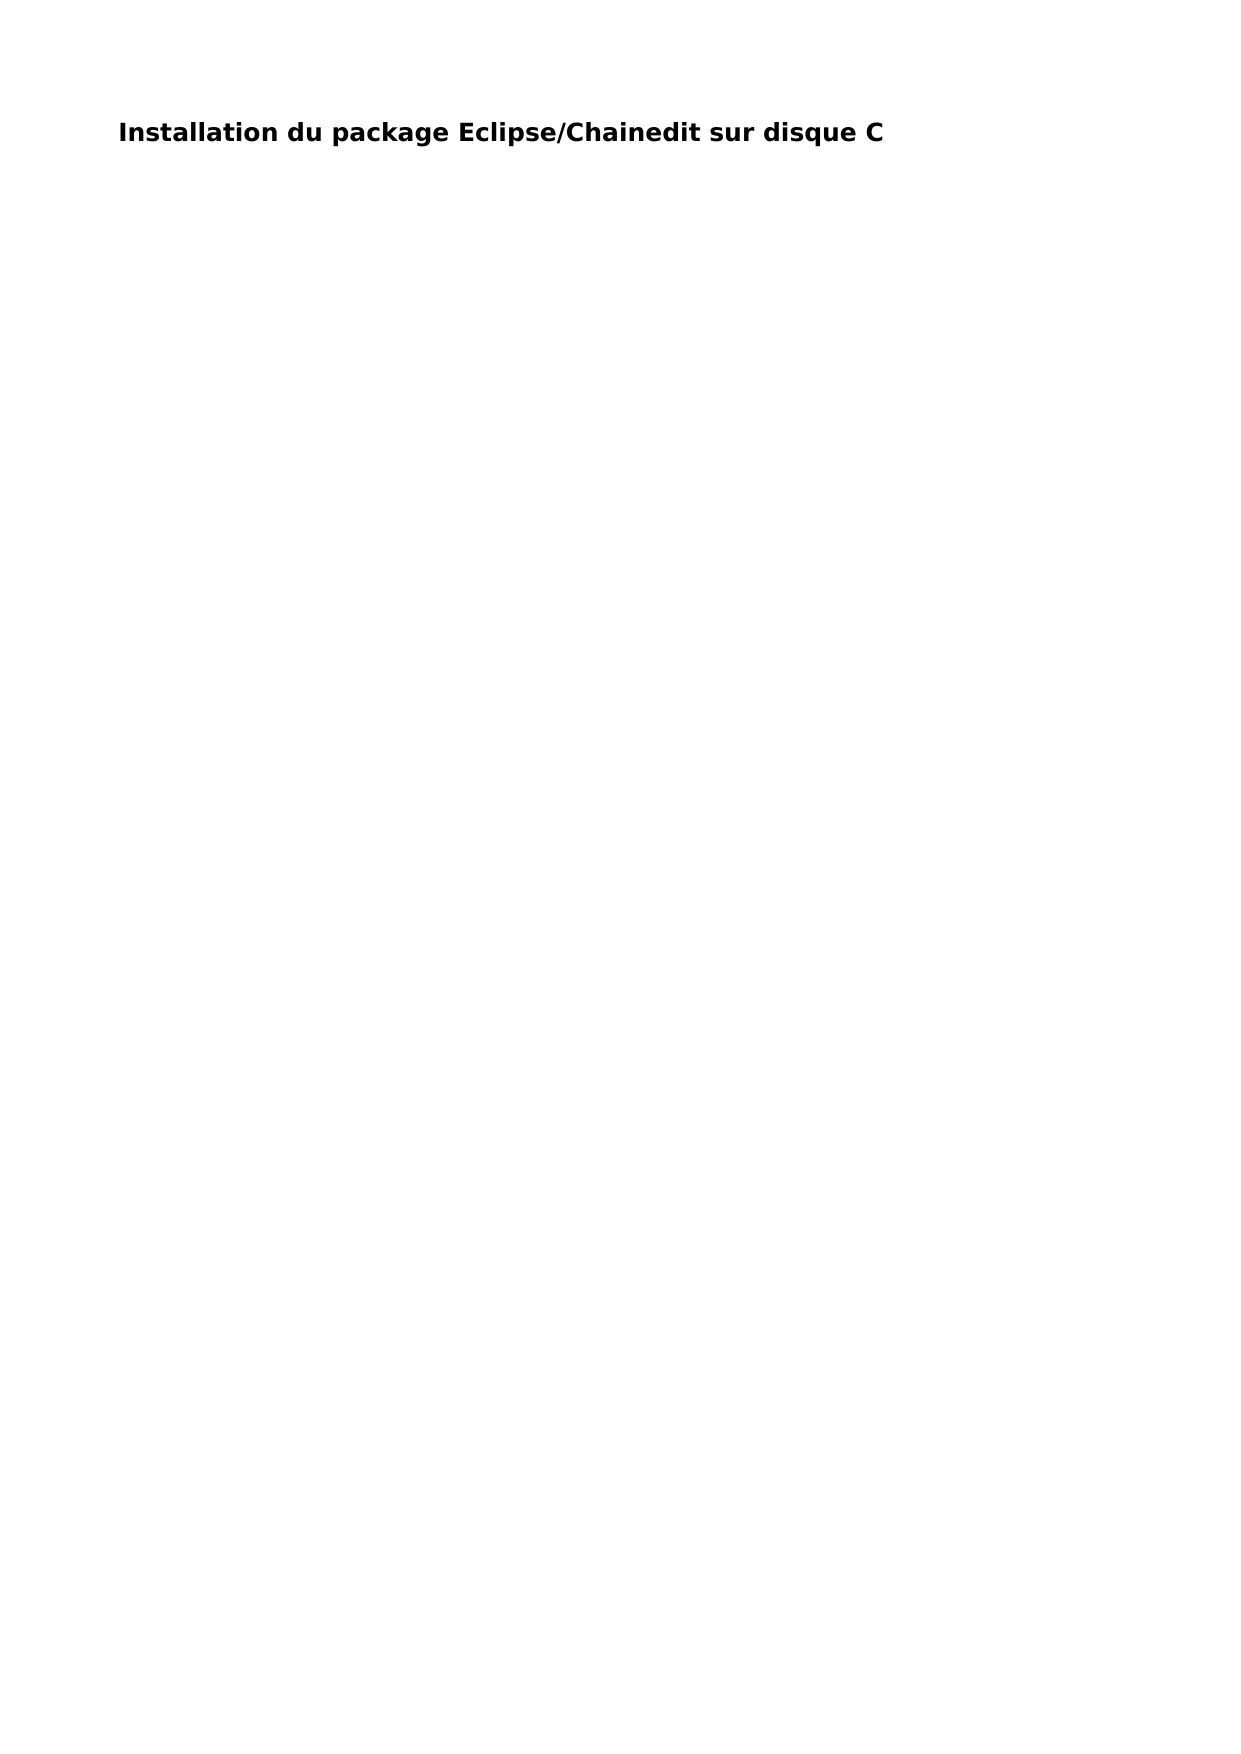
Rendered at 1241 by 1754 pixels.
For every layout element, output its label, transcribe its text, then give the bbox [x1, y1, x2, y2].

text Installation du package Eclipse/Chainedit sur disque C [118, 118, 1122, 147]
